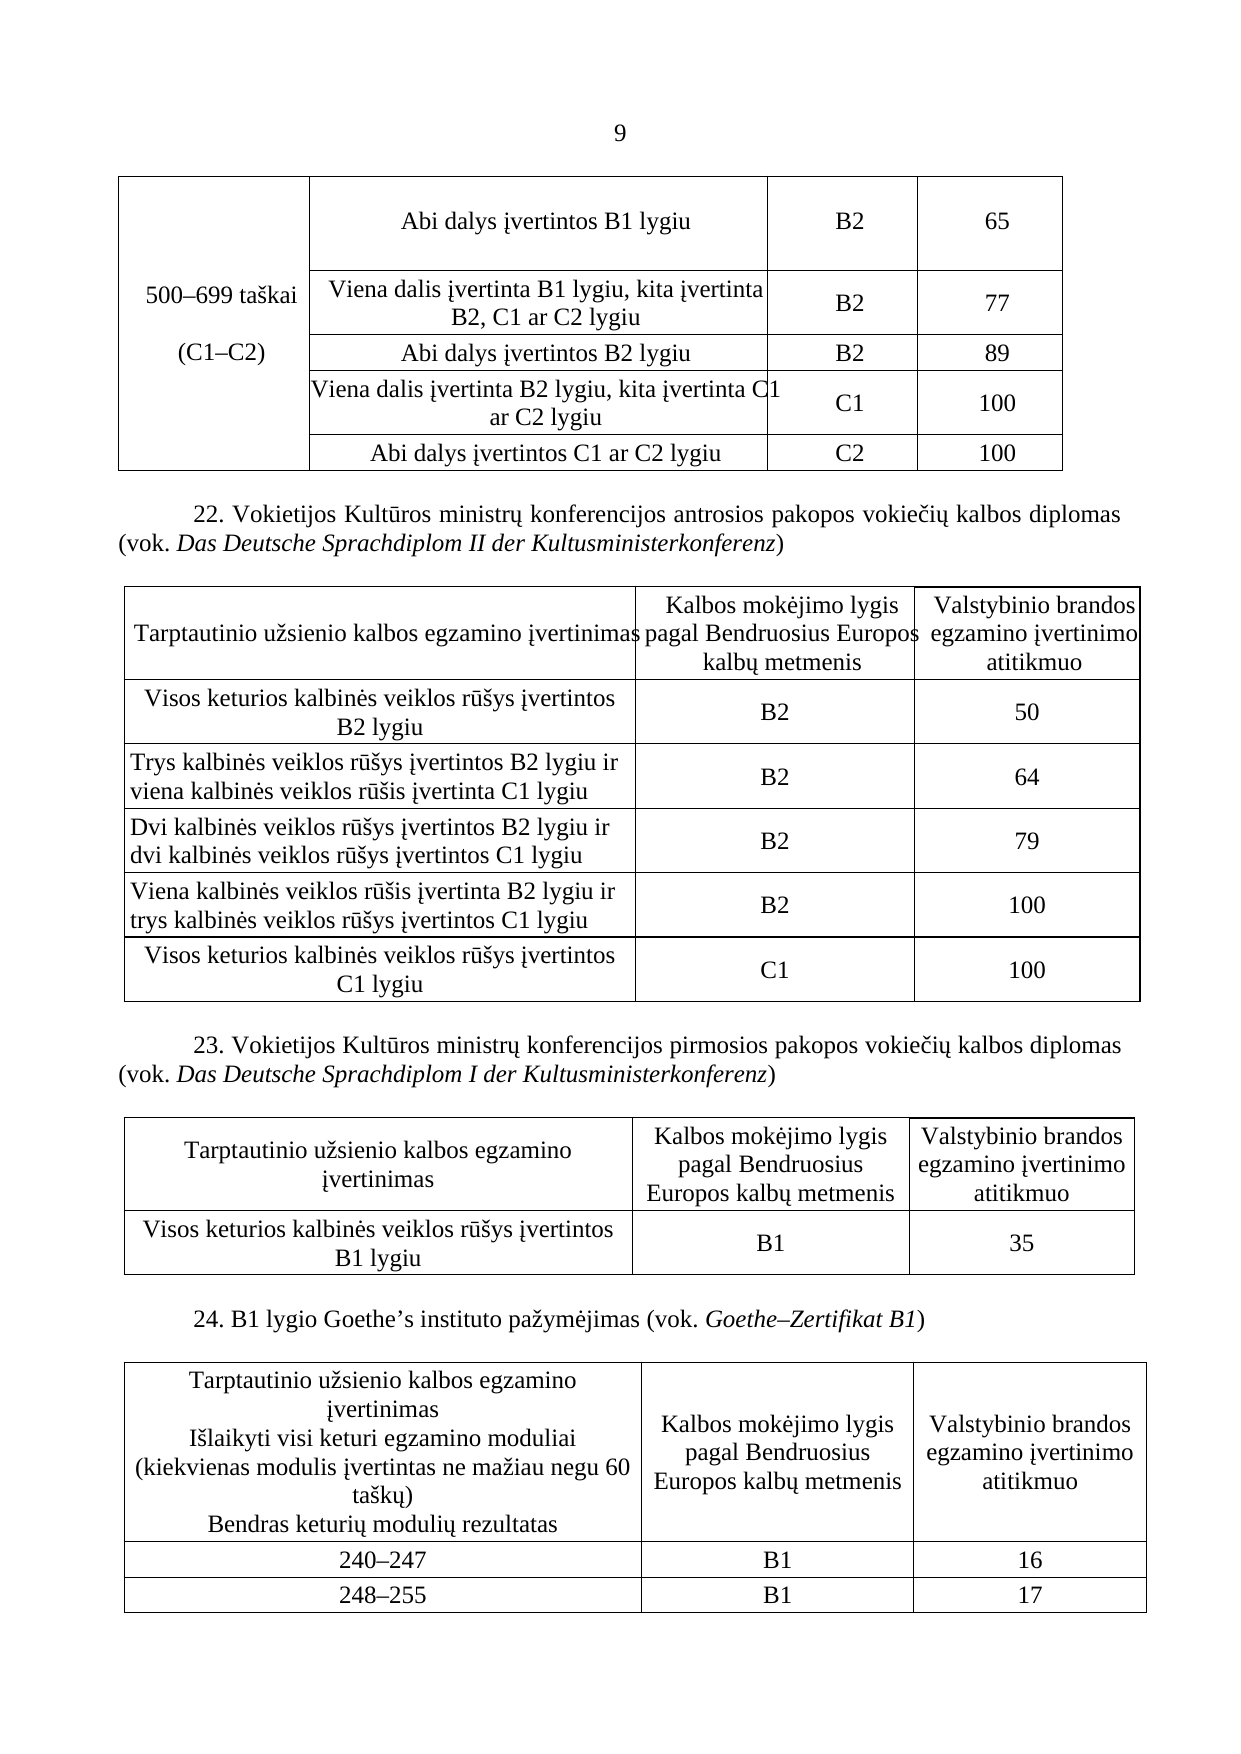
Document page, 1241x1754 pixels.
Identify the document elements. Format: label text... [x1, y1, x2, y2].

table_cell C1 [768, 371, 917, 434]
text 22. Vokietijos Kultūros ministrų konferencijos antrosios pakopos vokiečių kalbos diplomas (vok. Das Deutsche Sprachdiplom II der Kultusministerkonferenz) [118, 499, 1122, 557]
table_header Tarptautinio užsienio kalbos egzamino įvertinimas [125, 1118, 632, 1210]
table_cell B1 [633, 1211, 909, 1274]
table_cell B2 [768, 335, 917, 370]
table_cell B2 [636, 744, 914, 808]
table_cell B2 [636, 809, 914, 872]
table_cell 89 [918, 335, 1062, 370]
table_cell 64 [915, 744, 1139, 808]
table_cell Viena kalbinės veiklos rūšis įvertinta B2 lygiu ir trys kalbinės veiklos rūšys įvertintos C1 lygiu [125, 873, 635, 936]
table_cell 100 [918, 435, 1062, 470]
table_cell 79 [915, 809, 1139, 872]
table_cell 17 [914, 1578, 1146, 1612]
table_cell Visos keturios kalbinės veiklos rūšys įvertintos B1 lygiu [125, 1211, 632, 1274]
table_cell B2 [768, 271, 917, 334]
table_cell 240–247 [125, 1542, 641, 1577]
table_cell B2 [768, 177, 917, 270]
table_cell Dvi kalbinės veiklos rūšys įvertintos B2 lygiu ir dvi kalbinės veiklos rūšys įvertintos C1 lygiu [125, 809, 635, 872]
table_cell Abi dalys įvertintos B1 lygiu [310, 177, 767, 270]
table_cell Viena dalis įvertinta B2 lygiu, kita įvertinta C1 ar C2 lygiu [310, 371, 767, 434]
table_header Kalbos mokėjimo lygis pagal Bendruosius Europos kalbų metmenis [642, 1363, 913, 1541]
table_cell 500–699 taškai (C1–C2) [119, 177, 309, 470]
table_header Valstybinio brandos egzamino įvertinimo atitikmuo [915, 588, 1139, 679]
table_cell Visos keturios kalbinės veiklos rūšys įvertintos B2 lygiu [125, 680, 635, 743]
table_cell 77 [918, 271, 1062, 334]
table_header Valstybinio brandos egzamino įvertinimo atitikmuo [914, 1363, 1146, 1541]
table_cell B2 [636, 873, 914, 936]
table_header Kalbos mokėjimo lygis pagal Bendruosius Europos kalbų metmenis [636, 587, 914, 679]
table_cell 100 [918, 371, 1062, 434]
table_cell C2 [768, 435, 917, 470]
table_cell 248–255 [125, 1578, 641, 1612]
table_header Tarptautinio užsienio kalbos egzamino įvertinimas [125, 587, 635, 679]
table_cell 35 [910, 1211, 1134, 1274]
table_cell 100 [915, 938, 1139, 1001]
table_cell 65 [918, 177, 1062, 270]
text 23. Vokietijos Kultūros ministrų konferencijos pirmosios pakopos vokiečių kalbos diplomas (vok. Das Deutsche Sprachdiplom I der Kultusministerkonferenz) [118, 1031, 1122, 1088]
table_cell 100 [915, 873, 1139, 936]
table_cell Trys kalbinės veiklos rūšys įvertintos B2 lygiu ir viena kalbinės veiklos rūšis įvertinta C1 lygiu [125, 744, 635, 808]
table_cell Abi dalys įvertintos B2 lygiu [310, 335, 767, 370]
table_cell B1 [642, 1578, 913, 1612]
table_cell 50 [915, 680, 1139, 743]
table_cell Abi dalys įvertintos C1 ar C2 lygiu [310, 435, 767, 470]
text 24. B1 lygio Goethe’s instituto pažymėjimas (vok. Goethe–Zertifikat B1) [118, 1304, 1122, 1333]
table_cell C1 [636, 938, 914, 1001]
table_header Valstybinio brandos egzamino įvertinimo atitikmuo [910, 1119, 1134, 1210]
table_header Tarptautinio užsienio kalbos egzamino įvertinimas Išlaikyti visi keturi egzamino moduliai (kiekvienas modulis įvertintas ne mažiau negu 60 taškų) Bendras keturių modulių rezultatas [125, 1363, 641, 1541]
table_cell B1 [642, 1542, 913, 1577]
table_header Kalbos mokėjimo lygis pagal Bendruosius Europos kalbų metmenis [633, 1118, 909, 1210]
table_cell B2 [636, 680, 914, 743]
table_cell 16 [914, 1542, 1146, 1577]
table_cell Visos keturios kalbinės veiklos rūšys įvertintos C1 lygiu [125, 938, 635, 1001]
table_cell Viena dalis įvertinta B1 lygiu, kita įvertinta B2, C1 ar C2 lygiu [310, 271, 767, 334]
